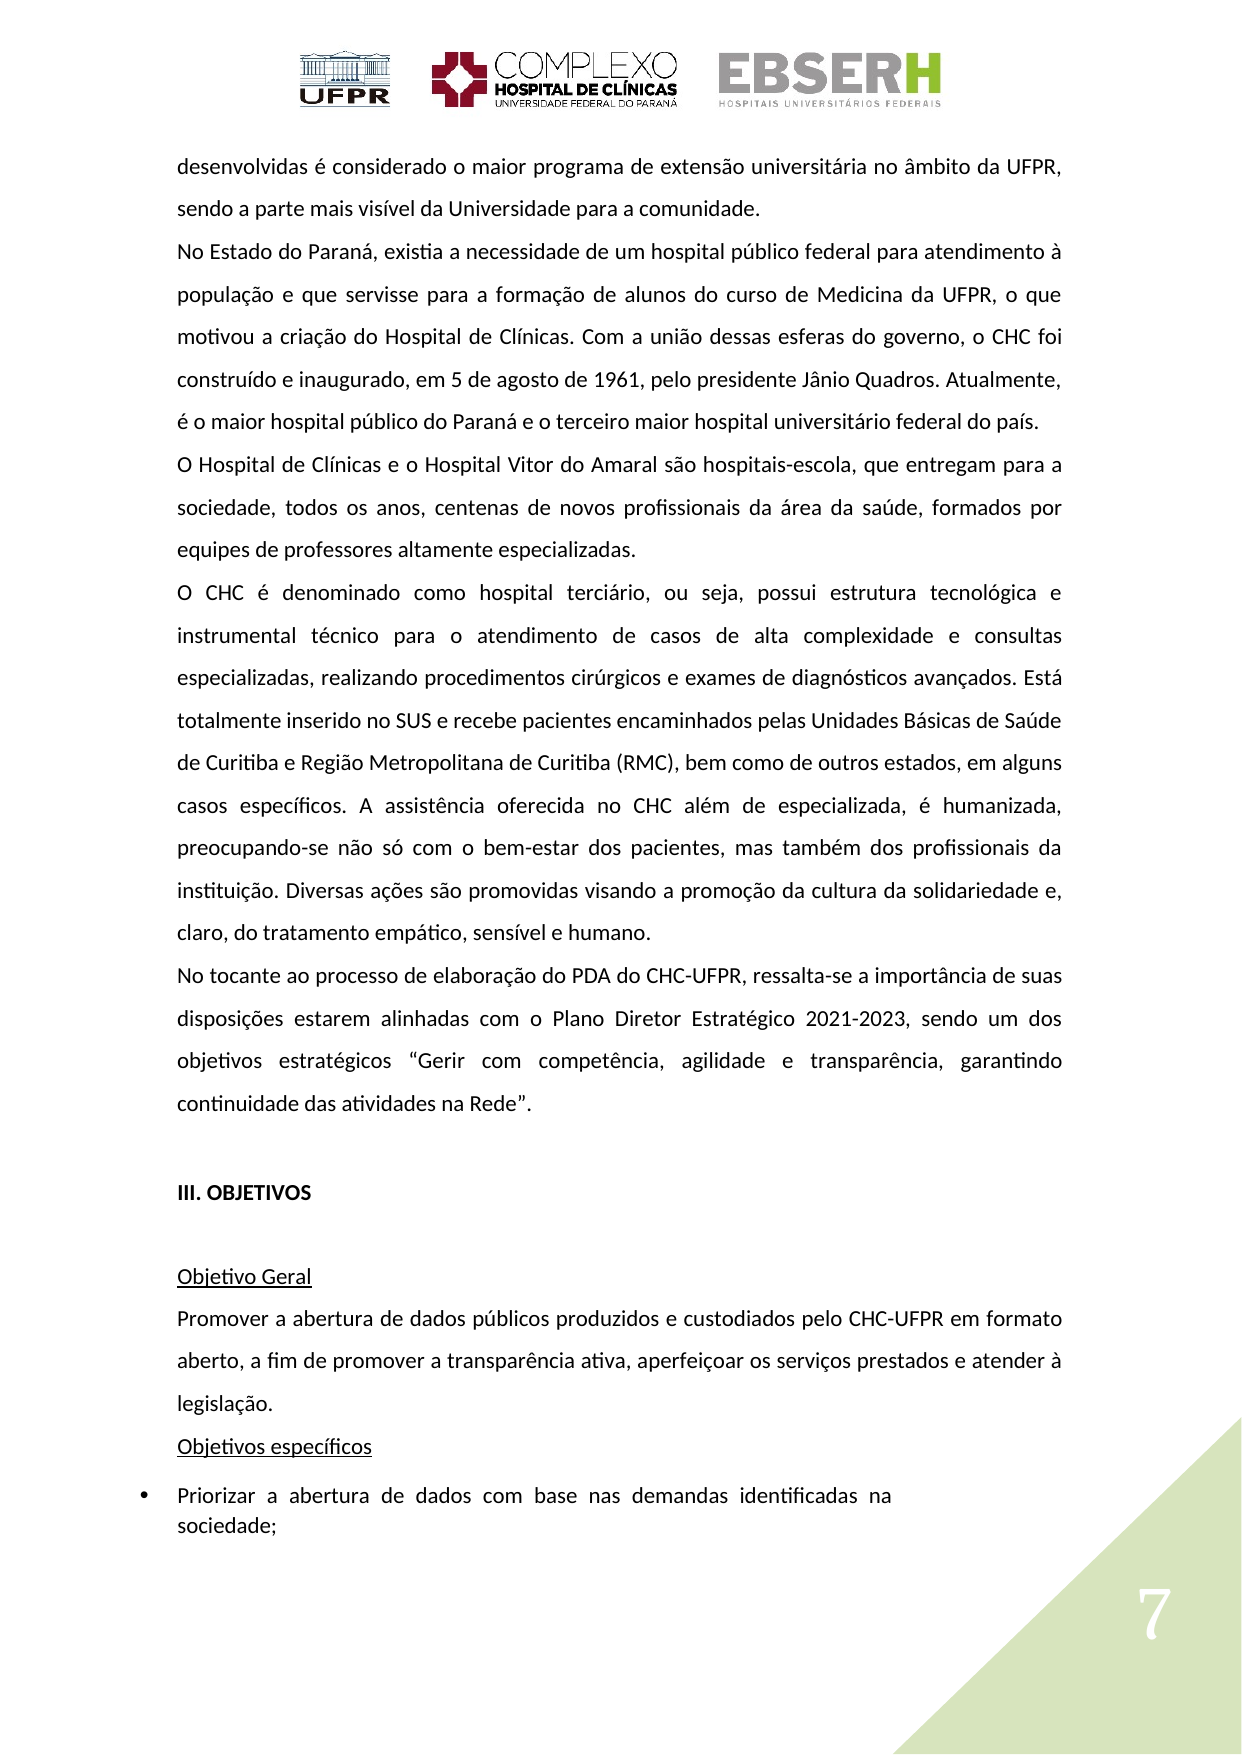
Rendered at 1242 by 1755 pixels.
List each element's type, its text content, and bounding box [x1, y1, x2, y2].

text O CHC é denominado como hospital terciário, ou seja, possui estrutura tecnológica e instrumental técnico para o atendimento de casos de alta complexidade e consultas especializadas, realizando procedimentos cirúrgicos e exames de diagnósticos avançados. Está totalmente inserido no SUS e recebe pacientes encaminhados pelas Unidades Básicas de Saúde de Curitiba e Região Metropolitana de Curitiba (RMC), bem como de outros estados, em alguns casos específicos. A assistência oferecida no CHC além de especializada, é humanizada, preocupando-se não só com o bem-estar dos pacientes, mas também dos profissionais da instituição. Diversas ações são promovidas visando a promoção da cultura da solidariedade e, claro, do tratamento empático, sensível e humano. [177, 578, 1064, 946]
text No tocante ao processo de elaboração do PDA do CHC-UFPR, ressalta-se a importância de suas disposições estarem alinhadas com o Plano Diretor Estratégico 2021-2023, sendo um dos objetivos estratégicos “Gerir com competência, agilidade e transparência, garantindo continuidade das atividades na Rede”. [177, 961, 1064, 1117]
text O Hospital de Clínicas e o Hospital Vitor do Amaral são hospitais-escola, que entregam para a sociedade, todos os anos, centenas de novos profissionais da área da saúde, formados por equipes de professores altamente especializadas. [177, 450, 1064, 563]
text Promover a abertura de dados públicos produzidos e custodiados pelo CHC-UFPR em formato aberto, a fim de promover a transparência ativa, aperfeiçoar os serviços prestados e atender à legislação. [177, 1304, 1064, 1417]
list Priorizar a abertura de dados com base nas demandas identificadas na sociedade; [139, 1480, 1064, 1539]
text desenvolvidas é considerado o maior programa de extensão universitária no âmbito da UFPR, sendo a parte mais visível da Universidade para a comunidade. [177, 152, 1064, 222]
subtitle Objetivo Geral [177, 1262, 1064, 1290]
subtitle III. OBJETIVOS [177, 1178, 1064, 1206]
text No Estado do Paraná, existia a necessidade de um hospital público federal para atendimento à população e que servisse para a formação de alunos do curso de Medicina da UFPR, o que motivou a criação do Hospital de Clínicas. Com a união dessas esferas do governo, o CHC foi construído e inaugurado, em 5 de agosto de 1961, pelo presidente Jânio Quadros. Atualmente, é o maior hospital público do Paraná e o terceiro maior hospital universitário federal do país. [177, 237, 1064, 435]
subtitle Objetivos específicos [177, 1432, 1064, 1460]
